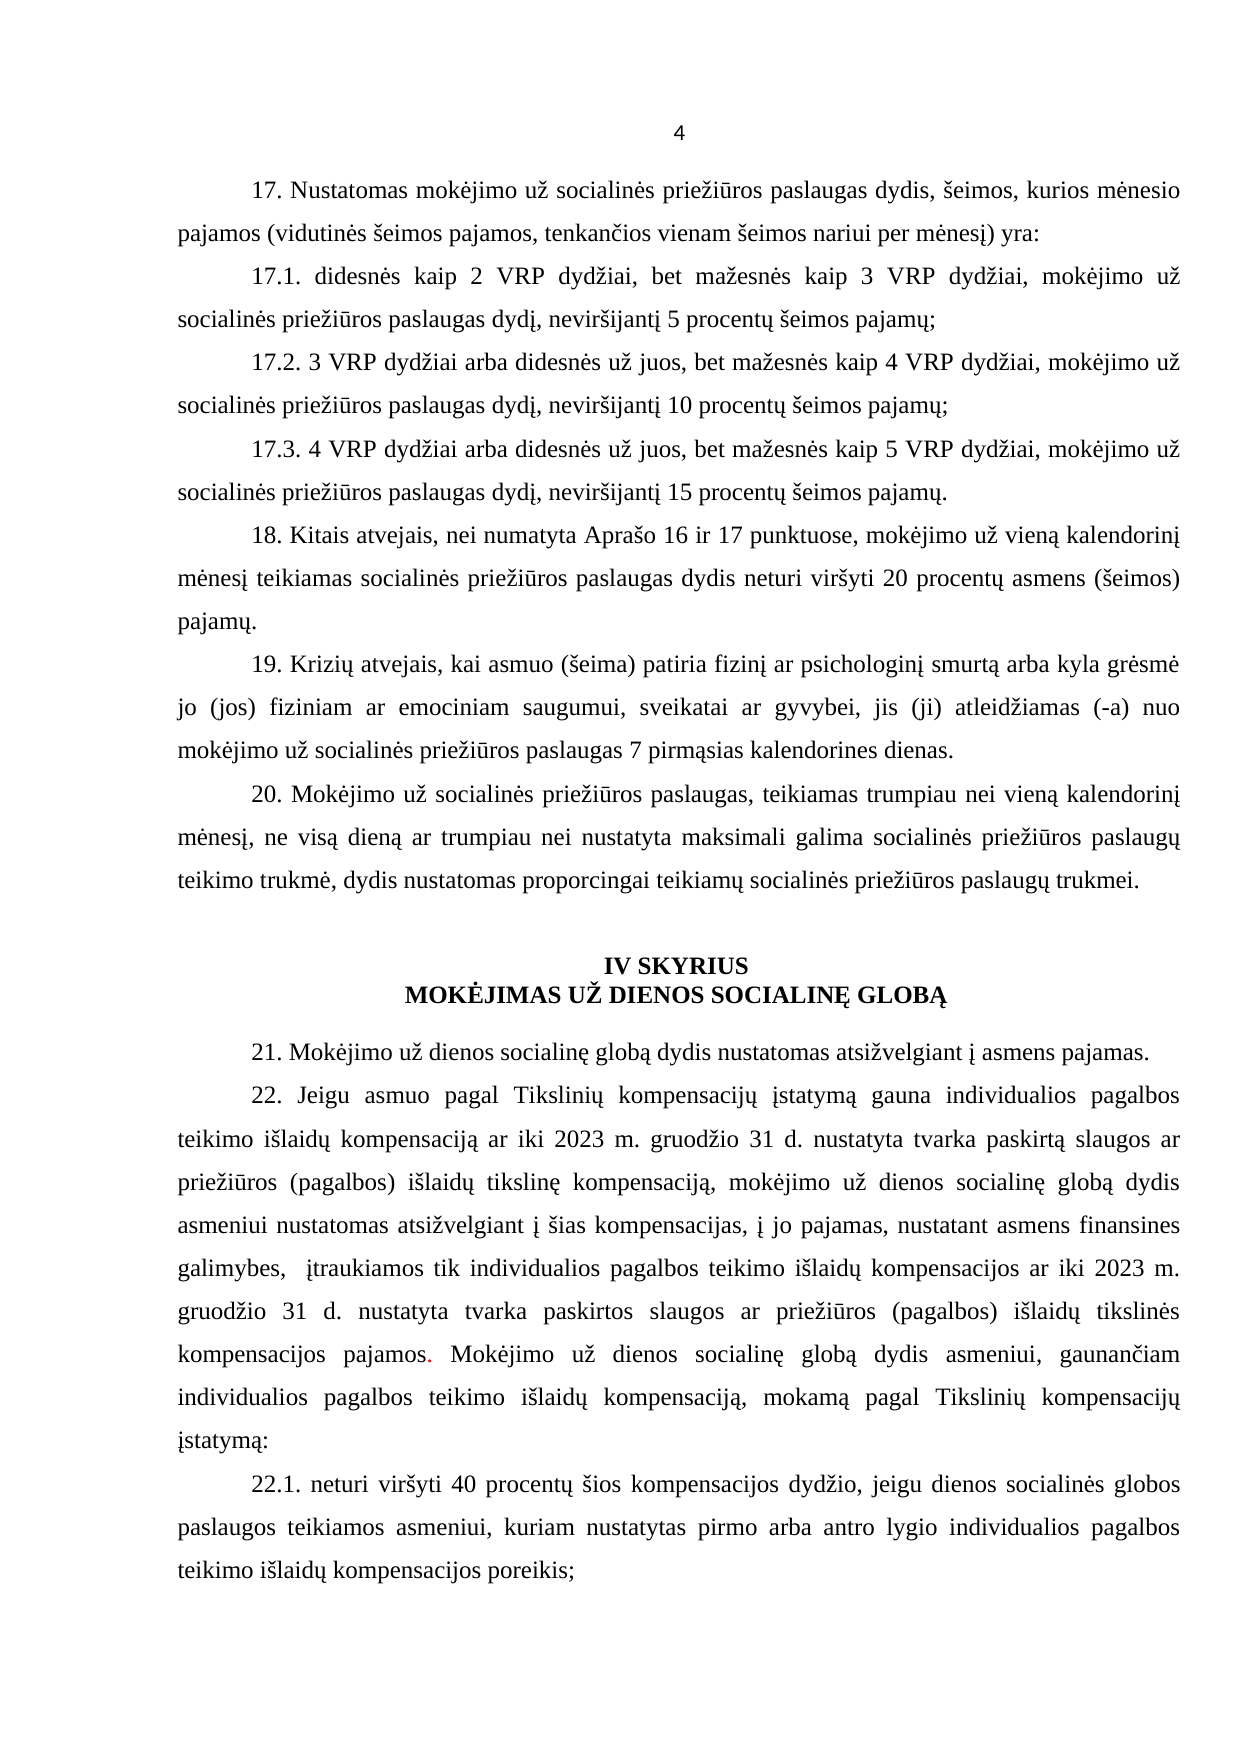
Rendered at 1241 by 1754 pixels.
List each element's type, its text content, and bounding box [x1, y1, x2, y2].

text 22. Jeigu asmuo pagal Tikslinių kompensacijų įstatymą gauna individualios pagalbos teikimo išlaidų kompensaciją ar iki 2023 m. gruodžio 31 d. nustatyta tvarka paskirtą slaugos ar priežiūros (pagalbos) išlaidų tikslinę kompensaciją, mokėjimo už dienos socialinę globą dydis asmeniui nustatomas atsižvelgiant į šias kompensacijas, į jo pajamas, nustatant asmens finansines galimybes, įtraukiamos tik individualios pagalbos teikimo išlaidų kompensacijos ar iki 2023 m. gruodžio 31 d. nustatyta tvarka paskirtos slaugos ar priežiūros (pagalbos) išlaidų tikslinės kompensacijos pajamos. Mokėjimo už dienos socialinę globą dydis asmeniui, gaunančiam individualios pagalbos teikimo išlaidų kompensaciją, mokamą pagal Tikslinių kompensacijų įstatymą: [177, 1081, 1181, 1454]
text IV SKYRIUS [177, 951, 1181, 980]
text 20. Mokėjimo už socialinės priežiūros paslaugas, teikiamas trumpiau nei vieną kalendorinį mėnesį, ne visą dieną ar trumpiau nei nustatyta maksimali galima socialinės priežiūros paslaugų teikimo trukmė, dydis nustatomas proporcingai teikiamų socialinės priežiūros paslaugų trukmei. [177, 779, 1181, 894]
text 17.3. 4 VRP dydžiai arba didesnės už juos, bet mažesnės kaip 5 VRP dydžiai, mokėjimo už socialinės priežiūros paslaugas dydį, neviršijantį 15 procentų šeimos pajamų. [177, 434, 1181, 506]
text 19. Krizių atvejais, kai asmuo (šeima) patiria fizinį ar psichologinį smurtą arba kyla grėsmė jo (jos) fiziniam ar emociniam saugumui, sveikatai ar gyvybei, jis (ji) atleidžiamas (-a) nuo mokėjimo už socialinės priežiūros paslaugas 7 pirmąsias kalendorines dienas. [177, 649, 1181, 764]
text 17.2. 3 VRP dydžiai arba didesnės už juos, bet mažesnės kaip 4 VRP dydžiai, mokėjimo už socialinės priežiūros paslaugas dydį, neviršijantį 10 procentų šeimos pajamų; [177, 347, 1181, 419]
text 22.1. neturi viršyti 40 procentų šios kompensacijos dydžio, jeigu dienos socialinės globos paslaugos teikiamos asmeniui, kuriam nustatytas pirmo arba antro lygio individualios pagalbos teikimo išlaidų kompensacijos poreikis; [177, 1469, 1181, 1584]
text 17.1. didesnės kaip 2 VRP dydžiai, bet mažesnės kaip 3 VRP dydžiai, mokėjimo už socialinės priežiūros paslaugas dydį, neviršijantį 5 procentų šeimos pajamų; [177, 261, 1181, 333]
text 17. Nustatomas mokėjimo už socialinės priežiūros paslaugas dydis, šeimos, kurios mėnesio pajamos (vidutinės šeimos pajamos, tenkančios vienam šeimos nariui per mėnesį) yra: [177, 175, 1181, 247]
text MOKĖJIMAS UŽ DIENOS SOCIALINĘ GLOBĄ [177, 980, 1181, 1009]
text 18. Kitais atvejais, nei numatyta Aprašo 16 ir 17 punktuose, mokėjimo už vieną kalendorinį mėnesį teikiamas socialinės priežiūros paslaugas dydis neturi viršyti 20 procentų asmens (šeimos) pajamų. [177, 520, 1181, 635]
text 21. Mokėjimo už dienos socialinę globą dydis nustatomas atsižvelgiant į asmens pajamas. [177, 1037, 1181, 1066]
